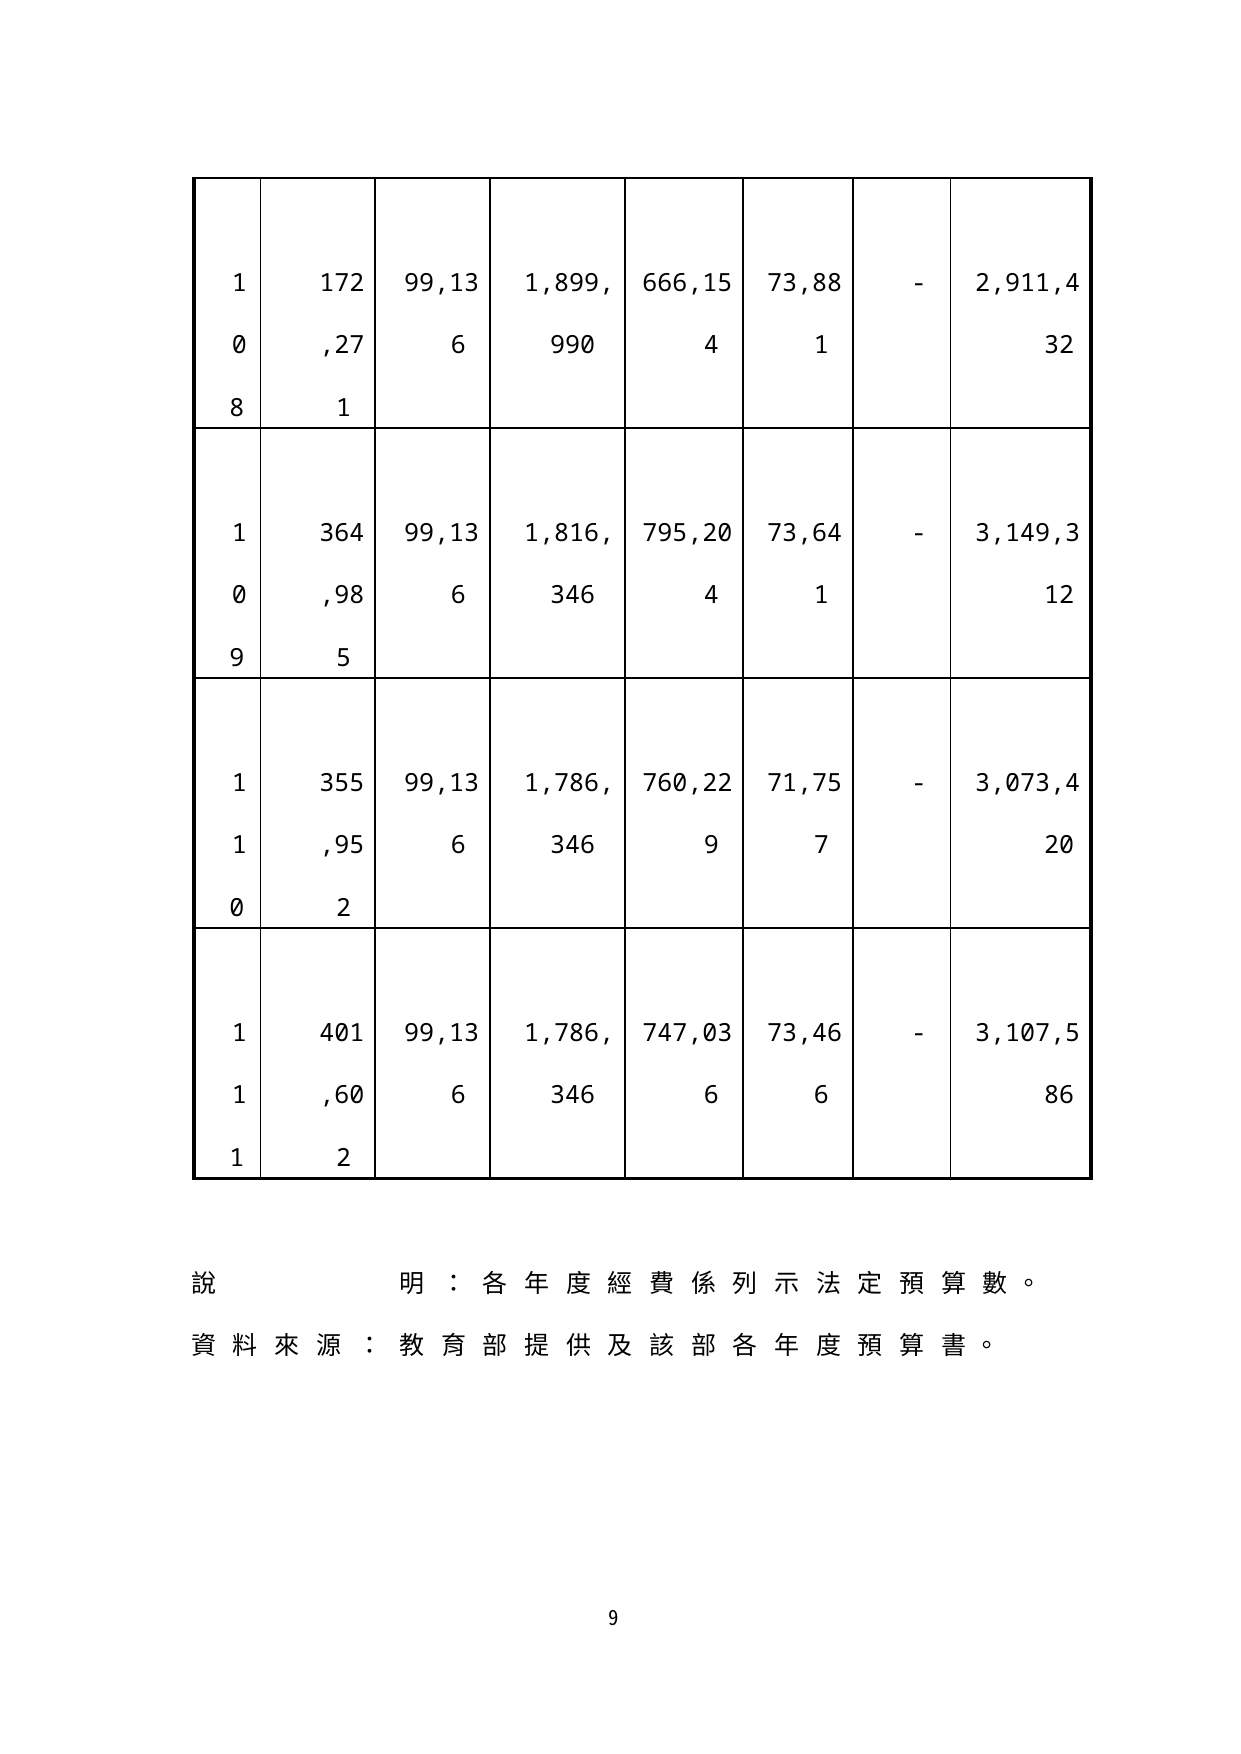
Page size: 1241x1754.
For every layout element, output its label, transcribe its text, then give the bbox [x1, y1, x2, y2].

table_cell 2,911,432 [951, 179, 1089, 427]
text 說 明：各年度經費係列示法定預算數。 [183, 1240, 1058, 1302]
table_cell 108 [196, 179, 260, 427]
table_cell 1,786,346 [491, 929, 624, 1177]
table_cell 747,036 [626, 929, 742, 1177]
table_cell 71,757 [744, 679, 852, 927]
table_cell 99,136 [376, 179, 489, 427]
table_cell 172,271 [261, 179, 374, 427]
table_cell - [854, 179, 950, 427]
table_cell - [854, 929, 950, 1177]
table_cell 795,204 [626, 429, 742, 677]
text 資料來源：教育部提供及該部各年度預算書。 [180, 1302, 1058, 1365]
table_cell 355,952 [261, 679, 374, 927]
table_cell 73,641 [744, 429, 852, 677]
table_cell 1,899,990 [491, 179, 624, 427]
table_cell 99,136 [376, 929, 489, 1177]
table_cell - [854, 429, 950, 677]
table_cell 73,466 [744, 929, 852, 1177]
table_cell 3,073,420 [951, 679, 1089, 927]
table_cell 1,816,346 [491, 429, 624, 677]
table_cell 73,881 [744, 179, 852, 427]
table_cell 110 [196, 679, 260, 927]
table_cell 3,149,312 [951, 429, 1089, 677]
table_cell 111 [196, 929, 260, 1177]
table_cell 364,985 [261, 429, 374, 677]
table_cell 99,136 [376, 429, 489, 677]
table_cell 109 [196, 429, 260, 677]
table_cell - [854, 679, 950, 927]
table_cell 1,786,346 [491, 679, 624, 927]
table_cell 3,107,586 [951, 929, 1089, 1177]
table_cell 760,229 [626, 679, 742, 927]
table_cell 99,136 [376, 679, 489, 927]
table_cell 401,602 [261, 929, 374, 1177]
table_cell 666,154 [626, 179, 742, 427]
